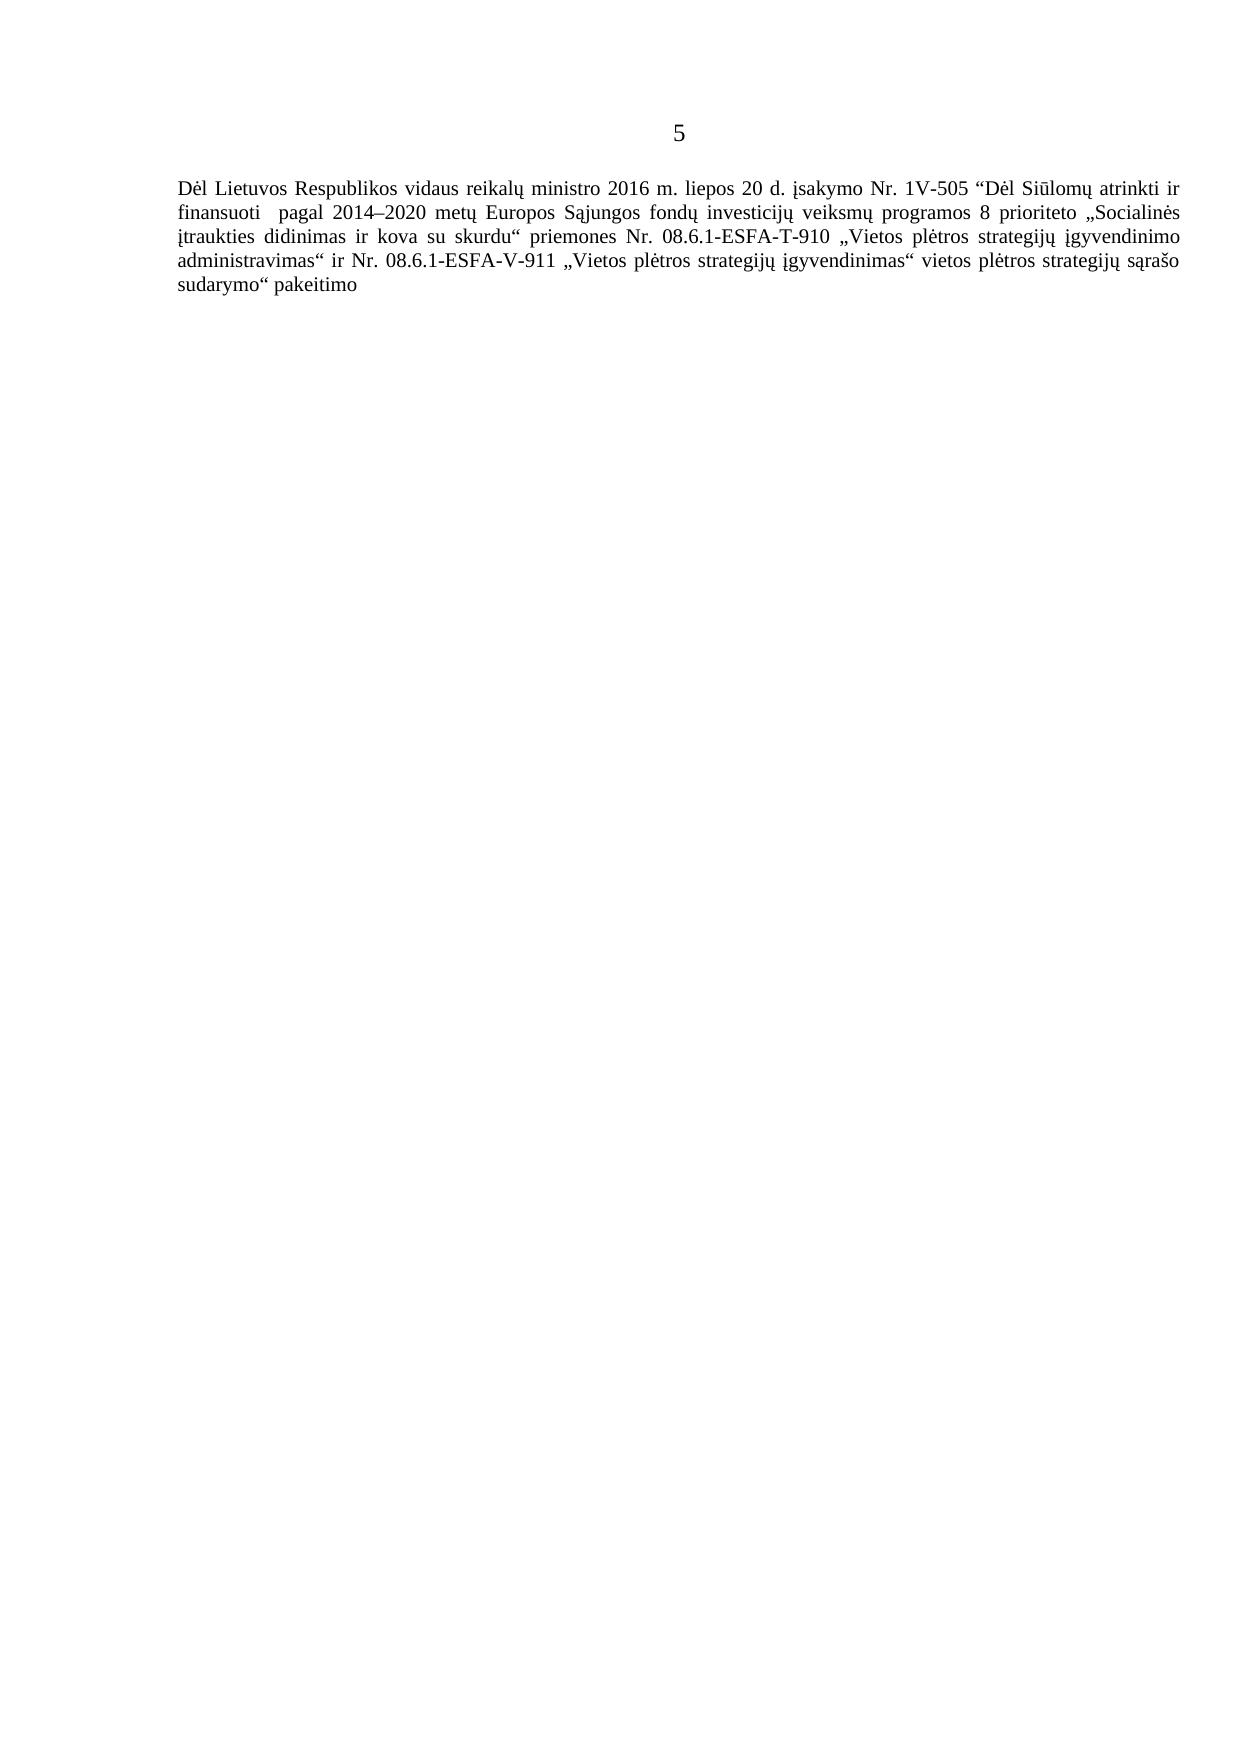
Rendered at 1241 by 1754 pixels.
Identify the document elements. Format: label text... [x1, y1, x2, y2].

text Dėl Lietuvos Respublikos vidaus reikalų ministro 2016 m. liepos 20 d. įsakymo Nr. 1V-505 “Dėl Siūlomų atrinkti ir finansuoti pagal 2014–2020 metų Europos Sąjungos fondų investicijų veiksmų programos 8 prioriteto „Socialinės įtraukties didinimas ir kova su skurdu“ priemones Nr. 08.6.1-ESFA-T-910 „Vietos plėtros strategijų įgyvendinimo administravimas“ ir Nr. 08.6.1-ESFA-V-911 „Vietos plėtros strategijų įgyvendinimas“ vietos plėtros strategijų sąrašo sudarymo“ pakeitimo [177, 176, 1181, 296]
